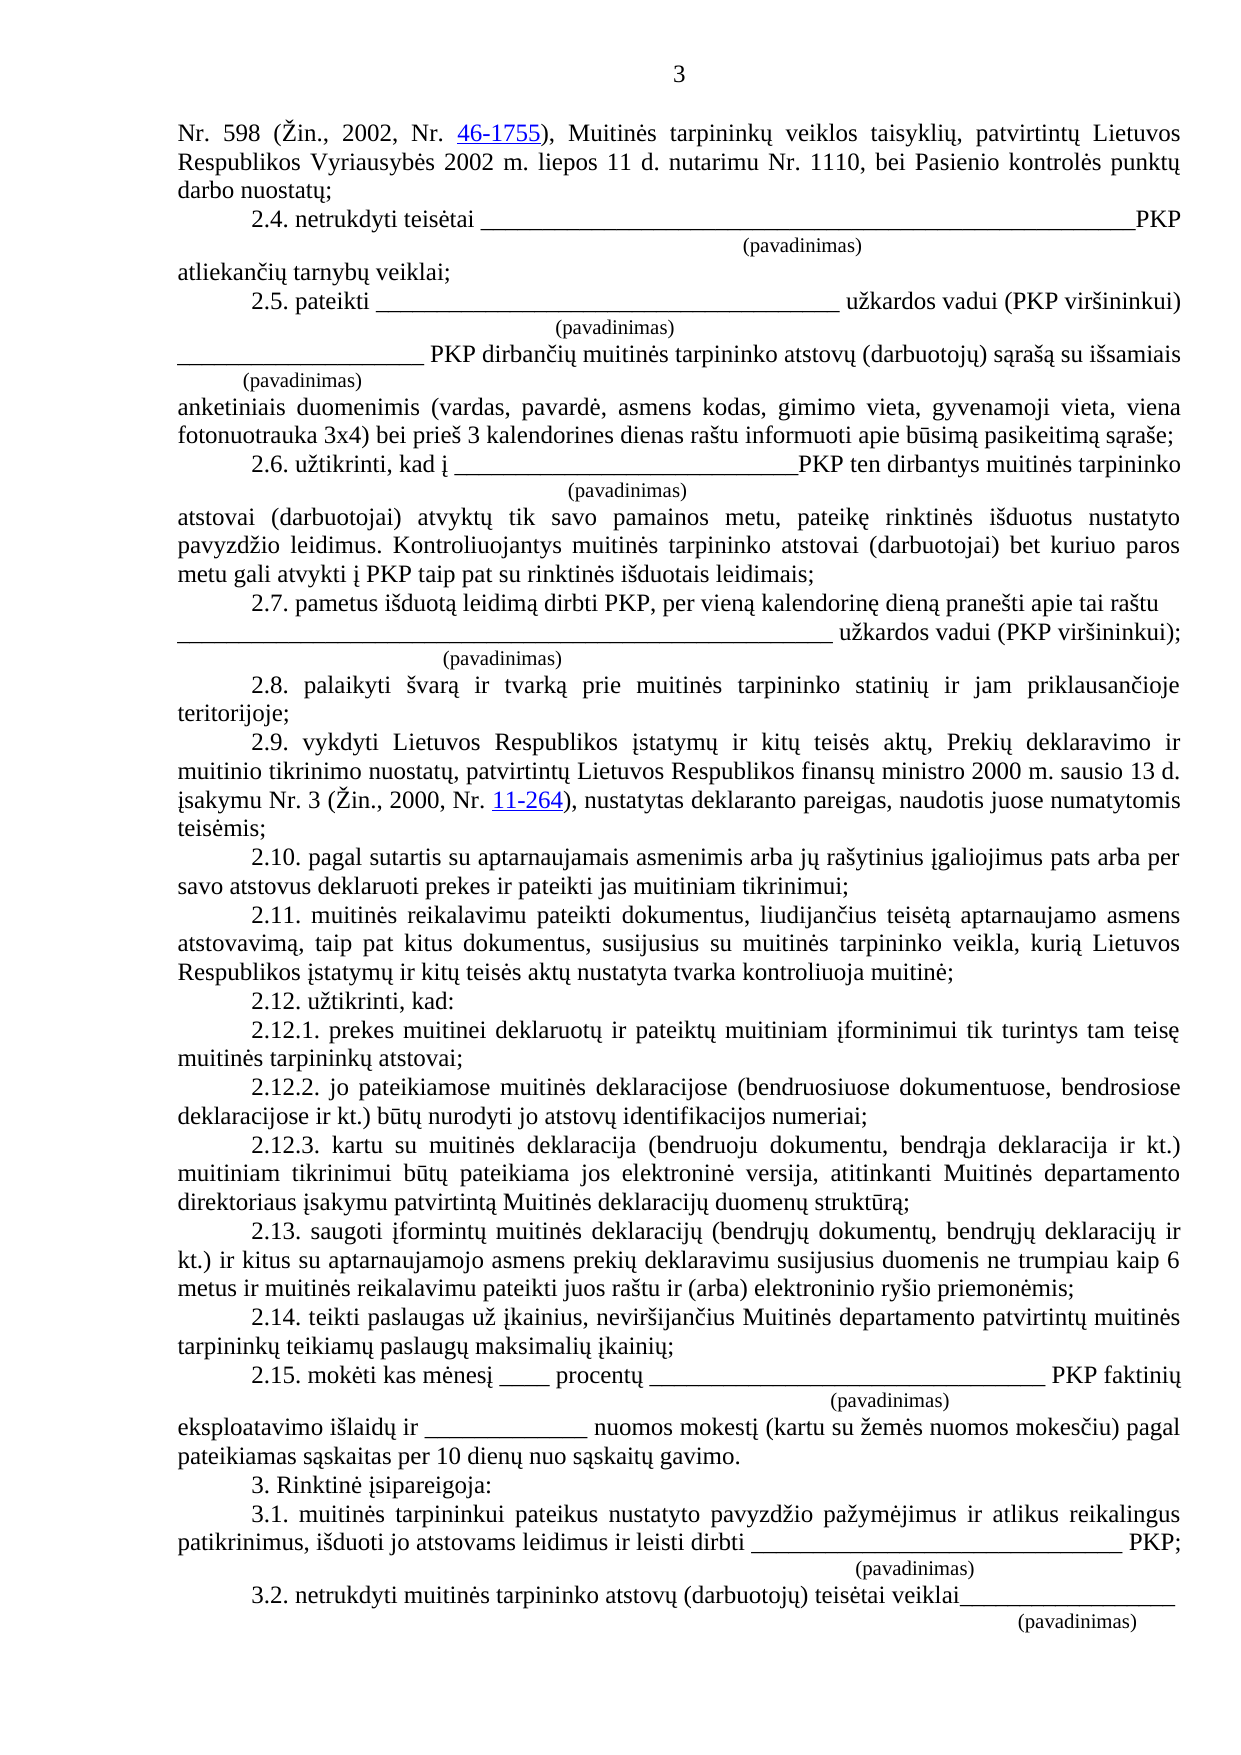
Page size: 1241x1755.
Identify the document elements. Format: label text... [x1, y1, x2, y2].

text 3. Rinktinė įsipareigoja: [177, 1470, 1181, 1499]
text 2.5. pateikti užkardos vadui (PKP viršininkui) [177, 286, 1181, 315]
text PKP dirbančių muitinės tarpininko atstovų (darbuotojų) sąrašą su išsamiais [177, 339, 1181, 367]
text eksploatavimo išlaidų ir _____________ nuomos mokestį (kartu su žemės nuomos mokesčiu) pagal pateikiamas sąskaitas per 10 dienų nuo sąskaitų gavimo. [177, 1412, 1181, 1470]
text 2.12.2. jo pateikiamose muitinės deklaracijose (bendruosiuose dokumentuose, bendrosiose deklaracijose ir kt.) būtų nurodyti jo atstovų identifikacijos numeriai; [177, 1072, 1181, 1130]
text (pavadinimas) [177, 1609, 1181, 1633]
text (pavadinimas) [177, 367, 1181, 392]
text 2.15. mokėti kas mėnesį ____ procentų PKP faktinių [177, 1360, 1181, 1388]
text 2.12. užtikrinti, kad: [177, 986, 1181, 1015]
text (pavadinimas) [177, 646, 1181, 670]
text 2.14. teikti paslaugas už įkainius, neviršijančius Muitinės departamento patvirtintų muitinės tarpininkų teikiamų paslaugų maksimalių įkainių; [177, 1302, 1181, 1360]
text užkardos vadui (PKP viršininkui); [177, 617, 1181, 646]
text atliekančių tarnybų veiklai; [177, 257, 1181, 286]
text 2.12.1. prekes muitinei deklaruotų ir pateiktų muitiniam įforminimui tik turintys tam teisę muitinės tarpininkų atstovai; [177, 1015, 1181, 1072]
text 2.4. netrukdyti teisėtai PKP [177, 204, 1181, 233]
text 2.6. užtikrinti, kad į PKP ten dirbantys muitinės tarpininko [177, 449, 1181, 478]
text Nr. 598 (Žin., 2002, Nr. 46-1755), Muitinės tarpininkų veiklos taisyklių, patvirtintų Lietuvos Respublikos Vyriausybės 2002 m. liepos 11 d. nutarimu Nr. 1110, bei Pasienio kontrolės punktų darbo nuostatų; [177, 118, 1181, 204]
text 2.7. pametus išduotą leidimą dirbti PKP, per vieną kalendorinę dieną pranešti apie tai raštu [177, 588, 1181, 617]
text (pavadinimas) [177, 1556, 1181, 1580]
text (pavadinimas) [177, 315, 1181, 339]
text (pavadinimas) [177, 233, 1181, 257]
text 2.13. saugoti įformintų muitinės deklaracijų (bendrųjų dokumentų, bendrųjų deklaracijų ir kt.) ir kitus su aptarnaujamojo asmens prekių deklaravimu susijusius duomenis ne trumpiau kaip 6 metus ir muitinės reikalavimu pateikti juos raštu ir (arba) elektroninio ryšio priemonėmis; [177, 1216, 1181, 1302]
text 2.11. muitinės reikalavimu pateikti dokumentus, liudijančius teisėtą aptarnaujamo asmens atstovavimą, taip pat kitus dokumentus, susijusius su muitinės tarpininko veikla, kurią Lietuvos Respublikos įstatymų ir kitų teisės aktų nustatyta tvarka kontroliuoja muitinė; [177, 900, 1181, 986]
text (pavadinimas) [177, 478, 1181, 502]
text 2.12.3. kartu su muitinės deklaracija (bendruoju dokumentu, bendrąja deklaracija ir kt.) muitiniam tikrinimui būtų pateikiama jos elektroninė versija, atitinkanti Muitinės departamento direktoriaus įsakymu patvirtintą Muitinės deklaracijų duomenų struktūrą; [177, 1130, 1181, 1216]
text 3.1. muitinės tarpininkui pateikus nustatyto pavyzdžio pažymėjimus ir atlikus reikalingus patikrinimus, išduoti jo atstovams leidimus ir leisti dirbti PKP; [177, 1499, 1181, 1556]
text atstovai (darbuotojai) atvyktų tik savo pamainos metu, pateikę rinktinės išduotus nustatyto pavyzdžio leidimus. Kontroliuojantys muitinės tarpininko atstovai (darbuotojai) bet kuriuo paros metu gali atvykti į PKP taip pat su rinktinės išduotais leidimais; [177, 502, 1181, 588]
text (pavadinimas) [177, 1388, 1181, 1412]
text 2.9. vykdyti Lietuvos Respublikos įstatymų ir kitų teisės aktų, Prekių deklaravimo ir muitinio tikrinimo nuostatų, patvirtintų Lietuvos Respublikos finansų ministro 2000 m. sausio 13 d. įsakymu Nr. 3 (Žin., 2000, Nr. 11-264), nustatytas deklaranto pareigas, naudotis juose numatytomis teisėmis; [177, 727, 1181, 842]
text 3.2. netrukdyti muitinės tarpininko atstovų (darbuotojų) teisėtai veiklai [177, 1580, 1181, 1609]
text 2.10. pagal sutartis su aptarnaujamais asmenimis arba jų rašytinius įgaliojimus pats arba per savo atstovus deklaruoti prekes ir pateikti jas muitiniam tikrinimui; [177, 842, 1181, 900]
text anketiniais duomenimis (vardas, pavardė, asmens kodas, gimimo vieta, gyvenamoji vieta, viena fotonuotrauka 3x4) bei prieš 3 kalendorines dienas raštu informuoti apie būsimą pasikeitimą sąraše; [177, 392, 1181, 449]
text 2.8. palaikyti švarą ir tvarką prie muitinės tarpininko statinių ir jam priklausančioje teritorijoje; [177, 670, 1181, 727]
